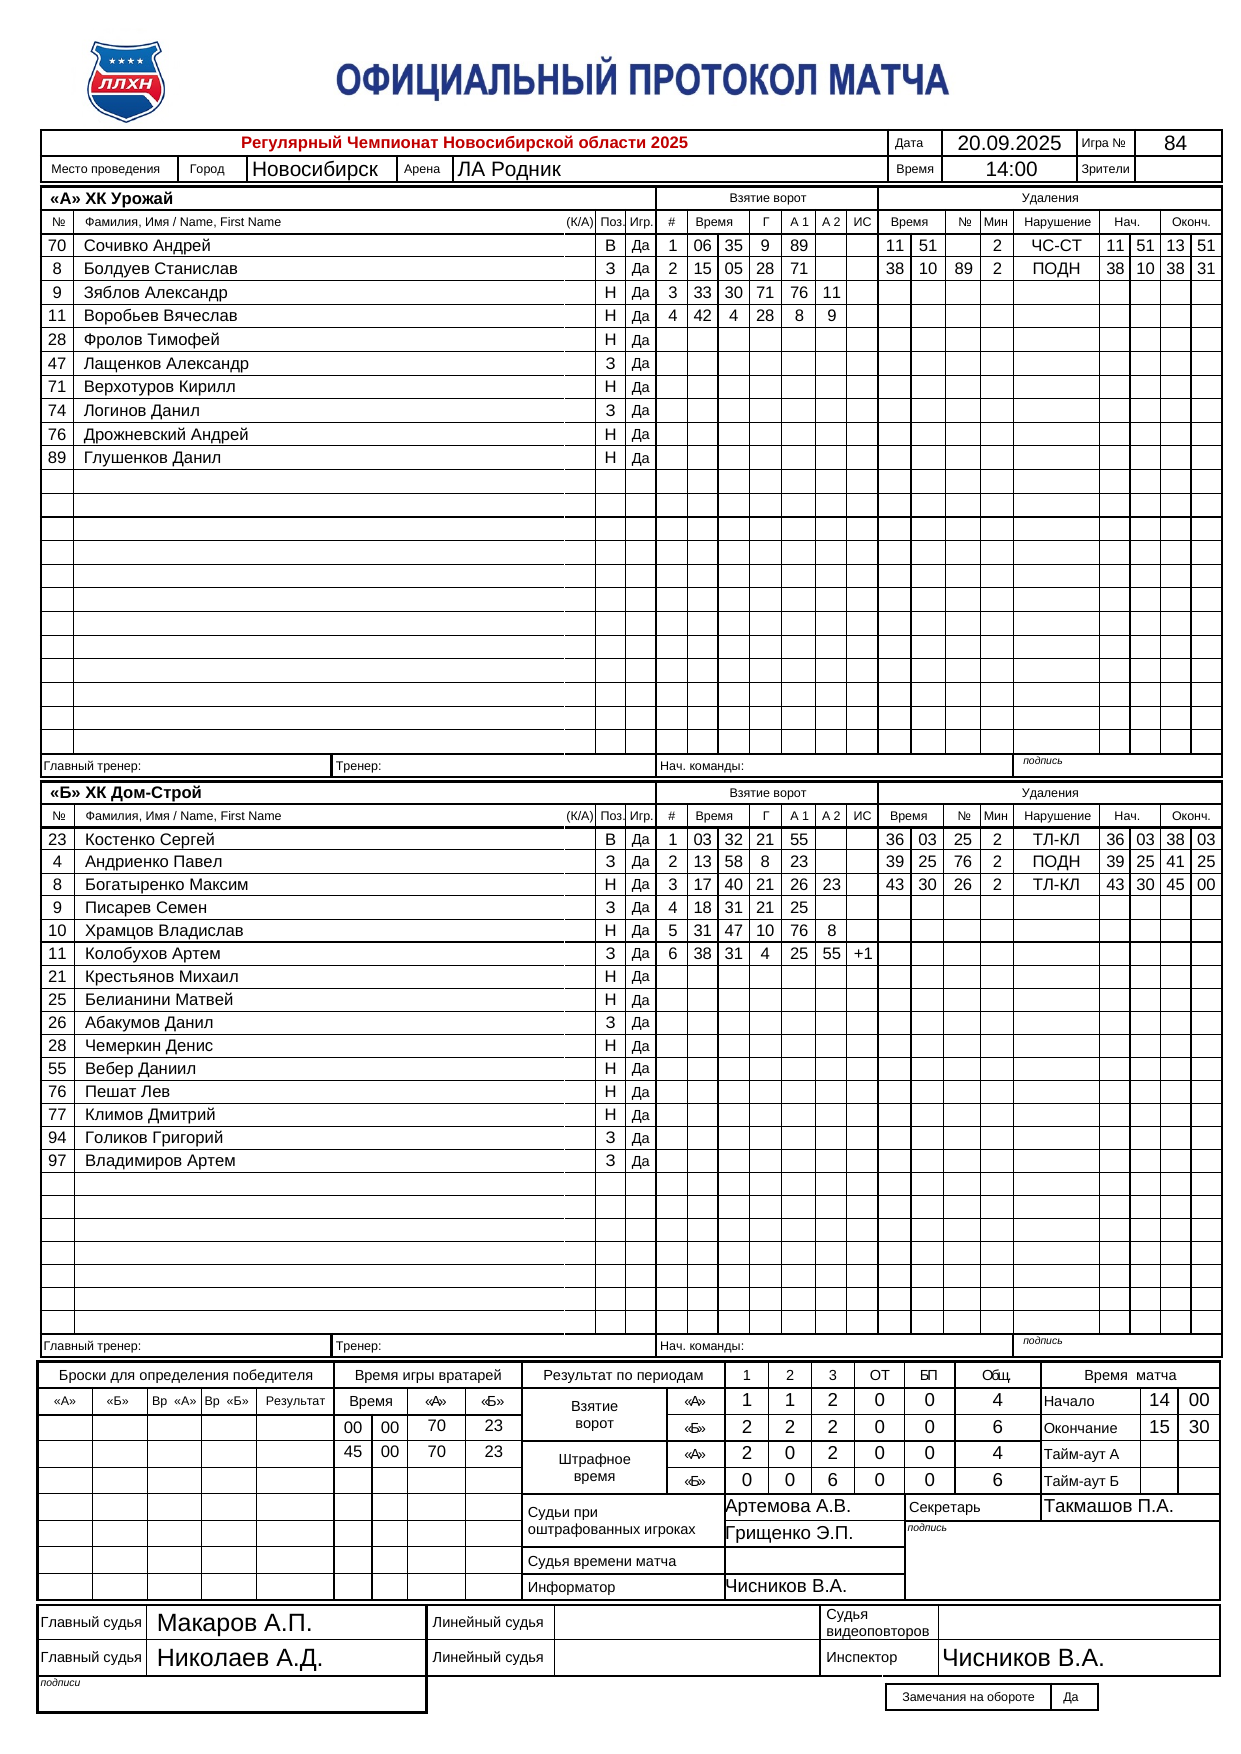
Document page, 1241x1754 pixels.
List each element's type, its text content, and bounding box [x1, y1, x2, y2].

table_cell Дрожневский Андрей [74, 423, 564, 445]
table_cell 70 [408, 1416, 465, 1440]
table_cell 36 [879, 829, 910, 849]
table_cell Мин [981, 211, 1013, 233]
table_cell Воробьев Вячеслав [74, 305, 564, 327]
table_cell [847, 281, 877, 303]
table_cell 2 [981, 235, 1013, 256]
table_cell Артемова А.В. [726, 1495, 904, 1520]
table_cell [565, 943, 595, 964]
table_cell [565, 1311, 595, 1333]
table_cell [1192, 730, 1221, 753]
table_cell [946, 305, 980, 327]
table_cell [847, 565, 877, 587]
table_cell [1100, 565, 1129, 587]
table_cell [1161, 1265, 1190, 1287]
table_cell Н [596, 328, 625, 351]
table_cell [1131, 494, 1160, 516]
table_cell [847, 707, 877, 729]
table_cell [596, 1173, 625, 1195]
table_cell 51 [1192, 235, 1221, 256]
table_cell [1131, 541, 1160, 564]
table_cell 05 [719, 257, 749, 280]
table_cell [565, 1265, 595, 1287]
table_cell [1100, 1288, 1129, 1310]
table_cell Время [335, 1389, 407, 1413]
table_cell [565, 966, 595, 987]
table_cell [74, 494, 564, 516]
table_cell [75, 1219, 564, 1241]
table_cell [657, 352, 687, 374]
table_cell [565, 1219, 595, 1241]
table_cell [1192, 707, 1221, 729]
table_cell [719, 518, 749, 540]
table_cell [816, 612, 846, 634]
table_cell 23 [782, 850, 815, 872]
table_cell [944, 989, 980, 1011]
table_cell [257, 1547, 333, 1573]
table_cell [42, 494, 73, 516]
table_cell [981, 707, 1013, 729]
table_cell [1192, 399, 1221, 422]
table_cell 31 [1192, 257, 1221, 280]
table_cell [946, 707, 980, 729]
table_cell [1100, 470, 1129, 493]
table_cell [1131, 423, 1160, 445]
table_cell [1161, 943, 1190, 964]
table_cell [626, 518, 655, 540]
table_cell [1100, 446, 1129, 469]
table_cell [944, 1242, 980, 1264]
table_cell [148, 1521, 201, 1546]
table_cell [1192, 683, 1221, 706]
table_cell [1100, 1173, 1129, 1195]
table_cell Владимиров Артем [75, 1150, 564, 1172]
table_cell [719, 1288, 749, 1310]
table_cell [719, 328, 749, 351]
table_cell 5 [657, 920, 687, 941]
table_cell # [657, 805, 687, 826]
table_cell [847, 636, 877, 658]
table_cell [202, 1468, 256, 1493]
table_cell 00 [373, 1441, 407, 1467]
table_cell [981, 1242, 1013, 1264]
table_cell [74, 541, 564, 564]
table_cell 43 [1100, 874, 1129, 895]
table_cell [408, 1468, 465, 1493]
table_cell [565, 829, 595, 849]
table_cell Чемеркин Денис [75, 1035, 564, 1057]
table_cell 03 [912, 829, 943, 849]
table_cell [257, 1441, 333, 1467]
table_cell [782, 1081, 815, 1103]
table_cell [879, 399, 910, 422]
table_cell [981, 565, 1013, 587]
table_header Регулярный Чемпионат Новосибирской области 2025 [42, 131, 887, 155]
table_cell [565, 896, 595, 918]
table_cell [688, 989, 717, 1011]
table_cell [202, 1441, 256, 1467]
table_cell [1161, 966, 1190, 987]
table_cell [428, 1677, 882, 1711]
table_cell [847, 1219, 877, 1241]
table_cell 70 [408, 1441, 465, 1467]
table_cell [750, 966, 781, 987]
table_cell [912, 989, 943, 1011]
table_cell [981, 1058, 1013, 1079]
table_cell [1192, 352, 1221, 374]
table_cell [75, 1196, 564, 1218]
table_cell 26 [42, 1012, 74, 1033]
table_cell Да [626, 446, 655, 469]
table_cell [1100, 518, 1129, 540]
table_cell [75, 1288, 564, 1310]
table_cell 25 [1192, 850, 1221, 872]
table_cell [1100, 1058, 1129, 1079]
table_cell [946, 494, 980, 516]
table_cell Судья видеоповторов [821, 1606, 938, 1639]
table_cell [816, 518, 846, 540]
table_cell [565, 494, 595, 516]
table_cell [912, 565, 945, 587]
table_cell [1161, 989, 1190, 1011]
table_cell [1161, 1081, 1190, 1103]
table_cell [944, 1196, 980, 1218]
table_cell [1100, 683, 1129, 706]
table_cell [847, 612, 877, 634]
table_cell [75, 1242, 564, 1264]
table_cell 8 [42, 874, 74, 895]
table_cell [466, 1574, 521, 1599]
table_cell [1014, 1311, 1099, 1333]
table_cell [1100, 1242, 1129, 1264]
table_cell [719, 612, 749, 634]
table_cell [565, 399, 595, 422]
table_cell [719, 1196, 749, 1218]
table_cell [657, 494, 687, 516]
table_cell [816, 730, 846, 753]
table_cell Да [626, 305, 655, 327]
table_cell З [596, 943, 625, 964]
table_cell [750, 328, 781, 351]
table_cell 28 [42, 328, 73, 351]
table_cell [257, 1468, 333, 1493]
table_cell [816, 829, 846, 849]
table_cell З [596, 850, 625, 872]
table_header 3 [812, 1363, 854, 1387]
table_cell [750, 518, 781, 540]
table_cell [1014, 470, 1099, 493]
table_cell [42, 730, 73, 753]
table_cell [1014, 920, 1099, 941]
table_cell [719, 1058, 749, 1079]
table_cell [847, 683, 877, 706]
table_cell [879, 966, 910, 987]
table_cell [946, 612, 980, 634]
table_cell [657, 1035, 687, 1057]
table_cell [1192, 588, 1221, 611]
table_cell подписи [39, 1677, 425, 1711]
table_cell [39, 1547, 92, 1573]
table_cell Да [626, 943, 655, 964]
table_cell [879, 659, 910, 682]
table_cell [565, 257, 595, 280]
table_cell [1100, 1219, 1129, 1241]
table_cell [1161, 305, 1190, 327]
table_cell [1014, 1035, 1099, 1057]
table_cell [1161, 707, 1190, 729]
table_cell [750, 707, 781, 729]
table_cell [565, 470, 595, 493]
table_cell 11 [1100, 235, 1129, 256]
table_cell [981, 1035, 1013, 1057]
table_cell Н [596, 1104, 625, 1126]
table_cell [912, 494, 945, 516]
table_cell [688, 446, 717, 469]
table_cell 45 [335, 1441, 371, 1467]
table_cell [565, 565, 595, 587]
table_cell [946, 376, 980, 398]
table_cell [847, 1173, 877, 1195]
table_cell [1100, 707, 1129, 729]
table_cell [1179, 1468, 1219, 1493]
table_cell Время [889, 157, 941, 181]
table_cell [1099, 1682, 1220, 1711]
table_cell [657, 659, 687, 682]
table_cell (К/А) [565, 805, 595, 826]
table_cell [93, 1416, 147, 1440]
table_cell [1131, 518, 1160, 540]
table_cell [1131, 1311, 1160, 1333]
table_cell 13 [1161, 235, 1190, 256]
table_cell [1014, 989, 1099, 1011]
table_cell [1131, 612, 1160, 634]
table_cell 2 [812, 1442, 854, 1467]
table_cell 0 [769, 1468, 811, 1493]
table_cell [847, 1081, 877, 1103]
table_cell [75, 1311, 564, 1333]
table_cell Место проведения [42, 157, 177, 181]
table_cell [981, 328, 1013, 351]
table_cell [657, 683, 687, 706]
table_cell [1192, 1219, 1221, 1241]
table_cell [202, 1521, 256, 1546]
table_cell [1100, 612, 1129, 634]
table_cell [1100, 989, 1129, 1011]
table_cell [74, 707, 564, 729]
table_cell [596, 730, 625, 753]
table_cell [657, 588, 687, 611]
table_cell [39, 1468, 92, 1493]
table_cell З [596, 1012, 625, 1033]
table_cell [93, 1494, 147, 1520]
table_cell [719, 376, 749, 398]
table_cell [596, 1219, 625, 1241]
table_cell [719, 470, 749, 493]
table_cell 1 [769, 1389, 811, 1413]
table_cell [1100, 399, 1129, 422]
table_cell 3 [657, 874, 687, 895]
table_cell [565, 707, 595, 729]
table_cell 38 [879, 257, 910, 280]
table_cell [981, 1150, 1013, 1172]
table_cell [555, 1640, 819, 1675]
table_cell (К/А) [565, 211, 595, 233]
table_cell [912, 1104, 943, 1126]
table_cell 2 [812, 1415, 854, 1440]
table_cell ПОДН [1014, 257, 1099, 280]
table_cell [1100, 1265, 1129, 1287]
table_cell [782, 1035, 815, 1057]
table_cell [1014, 1173, 1099, 1195]
table_cell [981, 423, 1013, 445]
table_cell 0 [905, 1415, 954, 1440]
table_cell [912, 446, 945, 469]
table_cell [750, 1242, 781, 1264]
table_cell [657, 565, 687, 587]
table_cell [1131, 1035, 1160, 1057]
table_cell [816, 1035, 846, 1057]
table_cell [1100, 1150, 1129, 1172]
table_cell [1100, 1081, 1129, 1103]
table_cell Поз. [596, 211, 625, 233]
table_cell «Б» [668, 1415, 724, 1440]
table_cell [657, 1173, 687, 1195]
table_cell 23 [42, 829, 74, 849]
table_cell [1161, 1012, 1190, 1033]
table_cell Грищенко Э.П. [726, 1521, 904, 1546]
table_cell Логинов Данил [74, 399, 564, 422]
table_cell [257, 1494, 333, 1520]
table_cell [750, 1288, 781, 1310]
table_cell [816, 636, 846, 658]
table_cell [657, 1012, 687, 1033]
table_cell [1100, 896, 1129, 918]
table_cell [1014, 423, 1099, 445]
table_cell 9 [42, 896, 74, 918]
table_cell [1161, 328, 1190, 351]
table_cell [719, 423, 749, 445]
table_cell Судья времени матча [523, 1548, 724, 1573]
table_cell З [596, 257, 625, 280]
table_cell 31 [688, 920, 717, 941]
table_cell [847, 257, 877, 280]
table_cell [879, 494, 910, 516]
table_cell [879, 1058, 910, 1079]
table_cell [816, 707, 846, 729]
table_cell [944, 1288, 980, 1310]
table_cell Голиков Григорий [75, 1127, 564, 1149]
table_cell 03 [1192, 829, 1221, 849]
table_cell [946, 423, 980, 445]
table_cell [565, 376, 595, 398]
table_cell [719, 1081, 749, 1103]
table_cell [1014, 588, 1099, 611]
table_cell [981, 399, 1013, 422]
table_cell [1131, 989, 1160, 1011]
table_cell Да [626, 1081, 655, 1103]
table_cell [719, 565, 749, 587]
table_cell [626, 636, 655, 658]
table_cell [688, 1035, 717, 1057]
table_cell [981, 494, 1013, 516]
table_cell [1131, 1265, 1160, 1287]
table_cell 03 [688, 829, 717, 849]
table_cell Город [179, 157, 246, 181]
table_header Да [1052, 1685, 1097, 1709]
table_cell [750, 1081, 781, 1103]
table_cell [816, 1242, 846, 1264]
table_cell [981, 1265, 1013, 1287]
table_cell [750, 1311, 781, 1333]
table_cell [42, 1173, 74, 1195]
table_cell З [596, 1127, 625, 1149]
table_cell [688, 1265, 717, 1287]
table_cell [912, 920, 943, 941]
table_cell 25 [1131, 850, 1160, 872]
table_cell [657, 730, 687, 753]
table_cell [879, 470, 910, 493]
table_cell 30 [1131, 874, 1160, 895]
table_cell Н [596, 920, 625, 941]
table_cell [1131, 328, 1160, 351]
table_cell [688, 565, 717, 587]
table_cell Николаев А.Д. [147, 1640, 425, 1675]
table_cell [879, 1081, 910, 1103]
table_cell 39 [1100, 850, 1129, 872]
table_cell [816, 565, 846, 587]
table_cell [93, 1521, 147, 1546]
table_cell 21 [750, 896, 781, 918]
table_cell [688, 541, 717, 564]
table_cell [719, 966, 749, 987]
table_cell [1100, 541, 1129, 564]
table_cell Сочивко Андрей [74, 235, 564, 256]
table_cell 11 [42, 943, 74, 964]
table_cell Фамилия, Имя / Name, First Name [74, 211, 565, 233]
table_cell 76 [782, 920, 815, 941]
table_cell [782, 730, 815, 753]
table_cell [847, 1288, 877, 1310]
table_cell [782, 659, 815, 682]
table_cell [42, 541, 73, 564]
table_cell [565, 1127, 595, 1149]
table_cell [1161, 423, 1190, 445]
table_cell [688, 399, 717, 422]
table_cell [750, 352, 781, 374]
table_cell [335, 1521, 371, 1546]
table_cell [1014, 943, 1099, 964]
table_cell [1192, 1035, 1221, 1057]
table_cell [782, 376, 815, 398]
table_cell [42, 588, 73, 611]
table_cell [1131, 683, 1160, 706]
table_cell Макаров А.П. [147, 1606, 425, 1639]
table_cell 2 [726, 1415, 768, 1440]
table_cell [74, 518, 564, 540]
table_cell Фамилия, Имя / Name, First Name [75, 805, 565, 826]
table_cell [1192, 1173, 1221, 1195]
table_cell [1131, 588, 1160, 611]
table_cell [688, 1058, 717, 1079]
table_cell [816, 1104, 846, 1126]
table_cell 23 [466, 1416, 521, 1440]
table_cell [565, 446, 595, 469]
table_cell [912, 1311, 943, 1333]
table_cell 25 [42, 989, 74, 1011]
table_cell [1131, 376, 1160, 398]
table_cell 4 [956, 1442, 1040, 1467]
table_cell [565, 1081, 595, 1103]
table_cell [596, 494, 625, 516]
table_cell [74, 588, 564, 611]
table_cell [148, 1416, 201, 1440]
table_cell [879, 423, 910, 445]
table_cell [148, 1547, 201, 1573]
table_cell [565, 328, 595, 351]
table_cell [42, 612, 73, 634]
table_cell Да [626, 352, 655, 374]
table_cell [750, 730, 781, 753]
table_cell [1014, 730, 1099, 753]
table_cell 4 [956, 1389, 1040, 1413]
table_cell З [596, 896, 625, 918]
table_cell [1161, 1035, 1190, 1057]
table_cell [981, 1173, 1013, 1195]
table_header «А» ХК Урожай [42, 188, 655, 209]
table_cell [1131, 1081, 1160, 1103]
table_cell [565, 920, 595, 941]
table_cell [816, 588, 846, 611]
table_cell [719, 730, 749, 753]
table_cell [1161, 281, 1190, 303]
table_header Взятие ворот [657, 188, 877, 209]
table_header Результат по периодам [523, 1363, 724, 1387]
table_cell 2 [981, 829, 1013, 849]
table_cell 0 [855, 1389, 904, 1413]
table_cell 43 [879, 874, 910, 895]
table_cell [912, 518, 945, 540]
table_cell Н [596, 281, 625, 303]
table_cell 4 [750, 943, 781, 964]
table_cell [750, 612, 781, 634]
table_cell [912, 707, 945, 729]
table_cell «А» [668, 1442, 724, 1467]
table_cell [782, 1012, 815, 1033]
table_cell [879, 1035, 910, 1057]
table_cell [1100, 659, 1129, 682]
table_cell 0 [905, 1389, 954, 1413]
table_cell [596, 1311, 625, 1333]
table_cell [1100, 328, 1129, 351]
table_cell [782, 1104, 815, 1126]
table_header Игра № [1078, 131, 1134, 155]
table_cell Нач. [1100, 211, 1160, 233]
table_cell [946, 683, 980, 706]
table_cell [688, 1242, 717, 1264]
table_cell [466, 1521, 521, 1546]
table_cell Линейный судья [428, 1606, 554, 1639]
table_cell подпись [906, 1522, 1219, 1599]
table_cell [1161, 494, 1190, 516]
table_cell [719, 636, 749, 658]
table_cell [1161, 1196, 1190, 1218]
table_cell [42, 518, 73, 540]
table_cell [912, 1058, 943, 1079]
table_cell [626, 730, 655, 753]
table_cell В [596, 829, 625, 849]
table_cell [1161, 470, 1190, 493]
table_cell З [596, 399, 625, 422]
table_cell Чисников В.А. [939, 1640, 1219, 1675]
table_cell [750, 1265, 781, 1287]
table_cell [1136, 157, 1221, 181]
table_cell 33 [688, 281, 717, 303]
table_cell [1100, 943, 1129, 964]
table_cell [42, 659, 73, 682]
table_cell [750, 1127, 781, 1149]
table_cell [1131, 1104, 1160, 1126]
table_cell [688, 376, 717, 398]
table_cell [596, 541, 625, 564]
table_cell [688, 1150, 717, 1172]
table_cell [981, 636, 1013, 658]
table_cell [657, 518, 687, 540]
table_cell [657, 470, 687, 493]
table_cell Вебер Даниил [75, 1058, 564, 1079]
table_cell [1131, 896, 1160, 918]
table_cell [1161, 1150, 1190, 1172]
table_cell [816, 1219, 846, 1241]
table_cell [816, 966, 846, 987]
table_header Время игры вратарей [335, 1363, 521, 1387]
table_cell [596, 707, 625, 729]
table_cell [74, 612, 564, 634]
table_cell [912, 636, 945, 658]
table_cell [626, 541, 655, 564]
table_cell [981, 470, 1013, 493]
table_cell [750, 588, 781, 611]
table_cell [626, 1265, 655, 1287]
table_cell 8 [42, 257, 73, 280]
table_cell 36 [1100, 829, 1129, 849]
table_cell [1014, 659, 1099, 682]
table_cell Н [596, 446, 625, 469]
table_cell [750, 683, 781, 706]
table_cell 76 [42, 1081, 74, 1103]
table_cell [981, 352, 1013, 374]
table_cell [466, 1494, 521, 1520]
table_cell [1131, 943, 1160, 964]
table_cell [596, 683, 625, 706]
table_cell Новосибирск [248, 157, 396, 181]
table_cell [946, 470, 980, 493]
table_cell [373, 1521, 407, 1546]
table_cell [688, 1012, 717, 1033]
table_cell ЛА Родник [454, 157, 887, 181]
table_cell [688, 588, 717, 611]
table_cell [1161, 446, 1190, 469]
table_cell [1192, 423, 1221, 445]
table_cell [626, 1288, 655, 1310]
table_cell 25 [782, 943, 815, 964]
table_cell [1192, 541, 1221, 564]
table_cell [816, 446, 846, 469]
table_cell [879, 707, 910, 729]
table_cell [847, 1242, 877, 1264]
table_cell 6 [657, 943, 687, 964]
table_cell [946, 399, 980, 422]
table_cell Вр «А» [148, 1389, 201, 1413]
table_cell [1161, 896, 1190, 918]
table_cell [1014, 683, 1099, 706]
table_cell [1131, 281, 1160, 303]
table_cell 25 [944, 829, 980, 849]
table_cell [944, 1150, 980, 1172]
table_cell Климов Дмитрий [75, 1104, 564, 1126]
table_cell [1161, 588, 1190, 611]
table_cell [335, 1574, 371, 1599]
table_cell Информатор [523, 1575, 724, 1599]
table_cell [1192, 1265, 1221, 1287]
table_cell [1192, 376, 1221, 398]
table_cell [847, 730, 877, 753]
table_cell 89 [782, 235, 815, 256]
table_cell 00 [373, 1416, 407, 1440]
table_cell [1161, 1219, 1190, 1241]
table_cell Да [626, 966, 655, 987]
table_header 2 [769, 1363, 811, 1387]
table_cell [1192, 1081, 1221, 1103]
table_cell «Б» [93, 1389, 147, 1413]
table_cell [1100, 281, 1129, 303]
table_cell [1014, 1219, 1099, 1241]
table_cell 03 [1131, 829, 1160, 849]
table_cell [39, 1494, 92, 1520]
table_cell Зяблов Александр [74, 281, 564, 303]
table_cell 21 [750, 874, 781, 895]
table_cell [657, 1196, 687, 1218]
table_cell [657, 423, 687, 445]
table_cell Писарев Семен [75, 896, 564, 918]
table_cell [879, 328, 910, 351]
table_cell [981, 659, 1013, 682]
table_cell [847, 446, 877, 469]
table_cell [657, 612, 687, 634]
table_cell [719, 1104, 749, 1126]
table_cell Окончание [1042, 1415, 1140, 1440]
table_cell [847, 470, 877, 493]
table_cell [1014, 896, 1099, 918]
table_cell [257, 1521, 333, 1546]
table_cell 76 [944, 850, 980, 872]
table_cell 28 [42, 1035, 74, 1057]
table_cell [816, 1150, 846, 1172]
table_cell [847, 1311, 877, 1333]
table_cell Тайм-аут Б [1042, 1468, 1140, 1493]
table_cell [626, 707, 655, 729]
table_cell [626, 1311, 655, 1333]
table_cell 10 [750, 920, 781, 941]
table_cell [626, 659, 655, 682]
table_cell Крестьянов Михаил [75, 966, 564, 987]
table_cell [565, 1288, 595, 1310]
table_cell Такмашов П.А. [1042, 1495, 1219, 1520]
table_cell [782, 1288, 815, 1310]
table_cell [1161, 1242, 1190, 1264]
table_cell [847, 896, 877, 918]
table_cell 15 [1141, 1415, 1177, 1440]
table_cell [565, 659, 595, 682]
table_cell [565, 636, 595, 658]
table_cell 00 [1192, 874, 1221, 895]
table_cell [565, 1012, 595, 1033]
table_cell [981, 896, 1013, 918]
table_cell [946, 636, 980, 658]
table_cell 38 [1161, 829, 1190, 849]
table_cell № [944, 805, 980, 826]
table_cell [879, 1104, 910, 1126]
table_cell Белианини Матвей [75, 989, 564, 1011]
table_cell [657, 1265, 687, 1287]
table_cell [1100, 376, 1129, 398]
table_cell [688, 1081, 717, 1103]
table_cell [946, 352, 980, 374]
table_cell [1100, 920, 1129, 941]
table_cell [148, 1441, 201, 1467]
table_cell [1141, 1441, 1177, 1467]
table_cell [847, 1104, 877, 1126]
table_cell [1141, 1468, 1177, 1493]
table_cell [847, 1150, 877, 1172]
table_cell [1014, 399, 1099, 422]
table_cell Чисников В.А. [726, 1575, 904, 1599]
table_cell [1192, 470, 1221, 493]
table_cell [657, 446, 687, 469]
table_cell [596, 1196, 625, 1218]
table_cell [1131, 1058, 1160, 1079]
table_cell [879, 541, 910, 564]
table_cell [944, 1058, 980, 1079]
table_cell [93, 1441, 147, 1467]
table_cell [1161, 659, 1190, 682]
table_cell Игр. [626, 805, 655, 826]
table_cell Да [626, 829, 655, 849]
table_cell [782, 989, 815, 1011]
table_cell [1161, 636, 1190, 658]
table_cell [688, 683, 717, 706]
table_cell Главный судья [39, 1640, 146, 1675]
table_cell [782, 518, 815, 540]
table_cell Пешат Лев [75, 1081, 564, 1103]
table_cell [847, 920, 877, 941]
table_cell Н [596, 376, 625, 398]
table_cell [688, 966, 717, 987]
table_cell [912, 966, 943, 987]
table_cell [981, 966, 1013, 987]
table_cell [946, 446, 980, 469]
table_cell [816, 328, 846, 351]
table_cell [148, 1574, 201, 1599]
table_cell [912, 943, 943, 964]
table_cell 2 [657, 257, 687, 280]
table_cell [1192, 1012, 1221, 1033]
table_cell [1131, 636, 1160, 658]
table_cell +1 [847, 943, 877, 964]
table_cell [466, 1468, 521, 1493]
table_cell [816, 257, 846, 280]
table_cell [750, 541, 781, 564]
table_cell 3 [657, 281, 687, 303]
table_cell [719, 1242, 749, 1264]
table_header 84 [1136, 131, 1221, 155]
table_cell [565, 730, 595, 753]
table_cell [1131, 565, 1160, 587]
table_cell 8 [750, 850, 781, 872]
table_cell [555, 1606, 819, 1639]
table_cell Да [626, 376, 655, 398]
table_cell [657, 1311, 687, 1333]
table_cell [782, 446, 815, 469]
table_cell [944, 1219, 980, 1241]
table_cell ПОДН [1014, 850, 1099, 872]
table_cell [750, 470, 781, 493]
table_cell [657, 1127, 687, 1149]
table_cell [74, 730, 564, 753]
table_cell [1100, 1104, 1129, 1126]
table_cell З [596, 1150, 625, 1172]
table_cell [944, 1311, 980, 1333]
table_cell [596, 518, 625, 540]
table_cell [719, 352, 749, 374]
table_cell 51 [1131, 235, 1160, 256]
table_cell [944, 1265, 980, 1287]
table_cell Главный тренер: [42, 755, 330, 776]
table_cell 10 [1131, 257, 1160, 280]
table_cell [981, 588, 1013, 611]
table_cell [981, 989, 1013, 1011]
table_cell Да [626, 423, 655, 445]
table_cell [1100, 966, 1129, 987]
table_cell А 2 [816, 805, 846, 826]
table_cell [719, 1265, 749, 1287]
table_cell 9 [816, 305, 846, 327]
table_cell [879, 636, 910, 658]
table_cell 58 [719, 850, 749, 872]
table_cell [408, 1574, 465, 1599]
table_cell [626, 1196, 655, 1218]
table_cell [1161, 541, 1190, 564]
table_cell [1192, 1104, 1221, 1126]
table_cell [750, 1035, 781, 1057]
table_cell 71 [782, 257, 815, 280]
table_cell [816, 352, 846, 374]
table_cell [750, 659, 781, 682]
table_cell [688, 1104, 717, 1126]
table_cell [912, 376, 945, 398]
table_cell [981, 1311, 1013, 1333]
table_cell [847, 989, 877, 1011]
table_cell 97 [42, 1150, 74, 1172]
table_cell [596, 612, 625, 634]
table_cell [750, 1058, 781, 1079]
table_cell Штрафное время [523, 1442, 666, 1493]
table_cell [912, 1081, 943, 1103]
table_cell [93, 1468, 147, 1493]
table_cell [912, 1012, 943, 1033]
table_cell [816, 1265, 846, 1287]
table_cell [1014, 328, 1099, 351]
table_cell 30 [719, 281, 749, 303]
table_cell Оконч. [1161, 211, 1221, 233]
table_cell [816, 399, 846, 422]
table_cell [626, 1173, 655, 1195]
table_cell [373, 1494, 407, 1520]
table_cell [879, 989, 910, 1011]
table_cell [719, 659, 749, 682]
table_cell [912, 470, 945, 493]
table_cell [782, 423, 815, 445]
table_cell 94 [42, 1127, 74, 1149]
table_cell [565, 541, 595, 564]
table_cell [1014, 707, 1099, 729]
table_cell А 1 [782, 805, 815, 826]
table_cell [981, 376, 1013, 398]
table_cell [879, 376, 910, 398]
table_cell [1161, 352, 1190, 374]
table_cell [626, 565, 655, 587]
table_cell [750, 376, 781, 398]
table_cell 42 [688, 305, 717, 327]
table_cell [879, 1288, 910, 1310]
table_cell [626, 612, 655, 634]
table_cell [1014, 281, 1099, 303]
table_cell [879, 1311, 910, 1333]
table_cell [1014, 1265, 1099, 1287]
table_cell [981, 1104, 1013, 1126]
table_cell [42, 1265, 74, 1287]
table_cell [944, 1081, 980, 1103]
table_cell [1131, 1173, 1160, 1195]
table_cell [1192, 1058, 1221, 1079]
table_cell [1161, 518, 1190, 540]
table_cell [1161, 1104, 1190, 1126]
table_cell Костенко Сергей [75, 829, 564, 849]
table_cell 28 [750, 257, 781, 280]
table_cell [202, 1416, 256, 1440]
table_cell [1100, 1311, 1129, 1333]
table_cell [565, 1104, 595, 1126]
table_cell 9 [42, 281, 73, 303]
table_cell [719, 399, 749, 422]
table_cell [750, 423, 781, 445]
table_cell 31 [719, 896, 749, 918]
table_cell [912, 896, 943, 918]
table_cell [688, 636, 717, 658]
table_cell [981, 1196, 1013, 1218]
table_cell [782, 1196, 815, 1218]
table_cell «Б » [466, 1389, 521, 1413]
table_cell [1014, 1242, 1099, 1264]
table_cell [912, 588, 945, 611]
table_cell 2 [769, 1415, 811, 1440]
table_header БП [905, 1363, 954, 1387]
table_cell 70 [42, 235, 73, 256]
table_cell «А» [408, 1389, 465, 1413]
table_cell [565, 1150, 595, 1172]
table_cell [847, 518, 877, 540]
table_cell [879, 920, 910, 941]
table_cell [816, 423, 846, 445]
table_header Удаления [879, 783, 1221, 803]
table_cell Нач. команды: [657, 755, 1012, 776]
table_cell [1192, 518, 1221, 540]
table_cell [1014, 1196, 1099, 1218]
table_cell [816, 1173, 846, 1195]
table_cell [750, 1196, 781, 1218]
table_cell [912, 659, 945, 682]
table_cell [750, 446, 781, 469]
table_cell [879, 305, 910, 327]
table_cell [657, 636, 687, 658]
table_cell 47 [42, 352, 73, 374]
table_cell [565, 989, 595, 1011]
table_cell [596, 588, 625, 611]
table_cell [657, 399, 687, 422]
table_cell 11 [42, 305, 73, 327]
table_cell [657, 1242, 687, 1264]
table_cell 11 [816, 281, 846, 303]
table_cell [782, 328, 815, 351]
table_cell [657, 989, 687, 1011]
table_cell [688, 423, 717, 445]
table_cell [1014, 1012, 1099, 1033]
table_cell Тренер: [333, 755, 655, 776]
table_cell [816, 376, 846, 398]
table_cell «Б» [668, 1468, 724, 1493]
table_cell [1014, 1150, 1099, 1172]
table_header Время матча [1042, 1363, 1219, 1387]
table_cell [847, 1035, 877, 1057]
table_cell [626, 588, 655, 611]
table_cell [688, 1173, 717, 1195]
table_cell [1192, 1242, 1221, 1264]
table_cell ИС [847, 211, 877, 233]
table_cell [883, 1677, 1220, 1681]
table_cell [688, 518, 717, 540]
table_cell 71 [750, 281, 781, 303]
table_cell [816, 1012, 846, 1033]
table_cell 89 [42, 446, 73, 469]
table_cell 55 [42, 1058, 74, 1079]
table_cell [946, 518, 980, 540]
table_cell [257, 1416, 333, 1440]
table_cell [944, 943, 980, 964]
table_cell [1014, 1081, 1099, 1103]
table_cell [719, 446, 749, 469]
table_cell [1161, 920, 1190, 941]
table_cell [750, 565, 781, 587]
table_cell [626, 494, 655, 516]
table_cell [879, 446, 910, 469]
table_cell [847, 328, 877, 351]
table_cell [1100, 494, 1129, 516]
table_cell [782, 1150, 815, 1172]
table_cell [1131, 1242, 1160, 1264]
table_cell [847, 399, 877, 422]
table_cell [335, 1468, 371, 1493]
table_cell [912, 1196, 943, 1218]
table_cell [688, 707, 717, 729]
table_cell [596, 1265, 625, 1287]
table_cell [879, 565, 910, 587]
table_cell 0 [726, 1468, 768, 1493]
table_cell [879, 1265, 910, 1287]
table_cell [946, 281, 980, 303]
table_cell Да [626, 1012, 655, 1033]
table_cell Фролов Тимофей [74, 328, 564, 351]
table_cell 4 [719, 305, 749, 327]
table_cell [816, 989, 846, 1011]
table_cell [912, 328, 945, 351]
table_cell [719, 683, 749, 706]
table_cell [1014, 1288, 1099, 1310]
table_cell № [946, 211, 980, 233]
table_cell [1100, 588, 1129, 611]
table_cell 2 [726, 1442, 768, 1467]
table_cell Н [596, 1058, 625, 1079]
table_cell 06 [688, 235, 717, 256]
table_cell [847, 541, 877, 564]
table_cell [1161, 1127, 1190, 1149]
table_cell Да [626, 328, 655, 351]
table_cell [565, 850, 595, 872]
table_cell А 1 [782, 211, 815, 233]
table_cell [750, 1150, 781, 1172]
table_cell [39, 1441, 92, 1467]
table_cell [719, 1150, 749, 1172]
table_cell [1161, 1311, 1190, 1333]
table_cell Андриенко Павел [75, 850, 564, 872]
table_cell [879, 683, 910, 706]
table_cell [1192, 612, 1221, 634]
table_cell Н [596, 1081, 625, 1103]
table_cell [1131, 352, 1160, 374]
table_cell [74, 659, 564, 682]
table_cell Да [626, 1104, 655, 1126]
table_cell 35 [719, 235, 749, 256]
table_cell [912, 1288, 943, 1310]
table_cell [688, 494, 717, 516]
table_cell [257, 1574, 333, 1599]
table_cell Да [626, 896, 655, 918]
table_cell 28 [750, 305, 781, 327]
table_cell 40 [719, 874, 749, 895]
table_cell [1192, 636, 1221, 658]
table_header 20.09.2025 [943, 131, 1076, 155]
table_cell [42, 470, 73, 493]
table_cell Болдуев Станислав [74, 257, 564, 280]
table_cell [847, 874, 877, 895]
table_cell [408, 1494, 465, 1520]
table_cell 10 [42, 920, 74, 941]
table_cell [657, 328, 687, 351]
table_cell 2 [812, 1389, 854, 1413]
table_cell 4 [657, 305, 687, 327]
table_cell Да [626, 1127, 655, 1149]
table_cell Да [626, 257, 655, 280]
table_cell [847, 494, 877, 516]
table_header 1 [726, 1363, 768, 1387]
table_cell [1131, 1219, 1160, 1241]
table_cell [750, 1104, 781, 1126]
table_cell Оконч. [1161, 805, 1221, 826]
table_cell [75, 1173, 564, 1195]
table_cell [981, 518, 1013, 540]
table_cell 77 [42, 1104, 74, 1126]
table_cell 18 [688, 896, 717, 918]
table_cell Н [596, 989, 625, 1011]
table_cell [657, 1219, 687, 1241]
table_cell [1161, 1058, 1190, 1079]
table_cell [782, 565, 815, 587]
table_cell 00 [335, 1416, 371, 1440]
table_cell [657, 376, 687, 398]
table_cell [688, 470, 717, 493]
table_cell [912, 1242, 943, 1264]
table_cell [1179, 1441, 1219, 1467]
table_cell [719, 989, 749, 1011]
table_cell [1014, 494, 1099, 516]
table_cell [750, 636, 781, 658]
table_cell З [596, 352, 625, 374]
table_cell [944, 966, 980, 987]
table_cell [879, 1242, 910, 1264]
table_cell [1100, 1035, 1129, 1057]
table_cell [202, 1574, 256, 1599]
table_cell 17 [688, 874, 717, 895]
table_cell [847, 423, 877, 445]
table_cell [565, 683, 595, 706]
table_cell [782, 541, 815, 564]
table_cell [373, 1468, 407, 1493]
table_cell [1161, 399, 1190, 422]
table_cell А 2 [816, 211, 846, 233]
table_cell [1131, 470, 1160, 493]
table_cell [688, 612, 717, 634]
table_cell 2 [981, 850, 1013, 872]
table_cell 0 [855, 1442, 904, 1467]
table_cell [75, 1265, 564, 1287]
table_cell [946, 588, 980, 611]
table_cell [847, 352, 877, 374]
table_cell [816, 235, 846, 256]
table_cell [1131, 1288, 1160, 1310]
table_header Общ. [956, 1363, 1040, 1387]
table_cell [596, 565, 625, 587]
table_cell [750, 1219, 781, 1241]
table_cell [596, 636, 625, 658]
table_cell [879, 1012, 910, 1033]
table_cell Да [626, 850, 655, 872]
table_cell 89 [946, 257, 980, 280]
table_cell [1192, 494, 1221, 516]
table_cell [847, 1058, 877, 1079]
table_cell [596, 1288, 625, 1310]
table_cell [1100, 352, 1129, 374]
table_cell [816, 683, 846, 706]
table_cell [1192, 1127, 1221, 1149]
table_cell [1192, 1288, 1221, 1310]
table_cell [565, 588, 595, 611]
table_cell [1131, 1196, 1160, 1218]
table_cell [750, 399, 781, 422]
table_cell [944, 1035, 980, 1057]
table_cell [1161, 565, 1190, 587]
table_cell [1161, 1288, 1190, 1310]
table_cell Тайм-аут А [1042, 1441, 1140, 1467]
table_cell 6 [956, 1415, 1040, 1440]
table_cell [946, 328, 980, 351]
table_cell [782, 1242, 815, 1264]
table_cell [981, 920, 1013, 941]
table_cell [912, 1219, 943, 1241]
table_cell [879, 1150, 910, 1172]
table_header Замечания на обороте [887, 1685, 1050, 1709]
table_cell [816, 1058, 846, 1079]
table_cell [1014, 446, 1099, 469]
table_cell [981, 1288, 1013, 1310]
table_cell Нарушение [1014, 211, 1099, 233]
table_cell 23 [816, 874, 846, 895]
table_cell [1100, 305, 1129, 327]
table_cell [74, 565, 564, 587]
table_cell Да [626, 399, 655, 422]
table_cell [688, 1311, 717, 1333]
table_cell 76 [42, 423, 73, 445]
table_cell [719, 1173, 749, 1195]
table_cell [719, 1219, 749, 1241]
table_cell [1014, 636, 1099, 658]
table_header Дата [889, 131, 941, 155]
table_header Броски для определения победителя [39, 1363, 333, 1387]
table_cell 15 [688, 257, 717, 280]
table_cell [1014, 966, 1099, 987]
table_cell ТЛ-КЛ [1014, 829, 1099, 849]
table_cell 45 [1161, 874, 1190, 895]
table_cell [1161, 612, 1190, 634]
table_cell [202, 1494, 256, 1520]
table_cell [912, 423, 945, 445]
table_header Удаления [879, 188, 1221, 209]
table_cell Абакумов Данил [75, 1012, 564, 1033]
table_cell [74, 683, 564, 706]
table_cell 2 [981, 257, 1013, 280]
table_cell 2 [657, 850, 687, 872]
table_cell [1192, 446, 1221, 469]
table_cell [912, 730, 945, 753]
table_cell Арена [398, 157, 452, 181]
table_cell 55 [782, 829, 815, 849]
table_cell Время [879, 805, 943, 826]
table_cell 13 [688, 850, 717, 872]
table_cell [816, 896, 846, 918]
table_cell [816, 541, 846, 564]
table_cell [335, 1547, 371, 1573]
table_cell [946, 730, 980, 753]
table_cell Да [626, 1150, 655, 1172]
table_cell [565, 1035, 595, 1057]
table_cell [1192, 281, 1221, 303]
table_cell [657, 541, 687, 564]
table_cell [335, 1494, 371, 1520]
table_cell [981, 281, 1013, 303]
table_cell [782, 470, 815, 493]
table_cell [879, 730, 910, 753]
table_cell [847, 966, 877, 987]
table_cell [626, 683, 655, 706]
table_cell 11 [879, 235, 910, 256]
table_cell [1161, 730, 1190, 753]
table_cell № [42, 211, 73, 233]
table_cell Верхотуров Кирилл [74, 376, 564, 398]
table_header ОТ [855, 1363, 904, 1387]
table_cell 1 [657, 829, 687, 849]
table_cell [93, 1574, 147, 1599]
table_cell [42, 707, 73, 729]
table_cell [847, 376, 877, 398]
table_cell [565, 305, 595, 327]
table_cell 25 [782, 896, 815, 918]
table_cell [42, 1219, 74, 1241]
table_cell 1 [657, 235, 687, 256]
table_cell 31 [719, 943, 749, 964]
table_cell 0 [769, 1442, 811, 1467]
table_cell [1192, 896, 1221, 918]
table_cell [626, 1242, 655, 1264]
table_cell «А» [668, 1389, 724, 1413]
table_cell [782, 494, 815, 516]
table_cell Поз. [596, 805, 625, 826]
table_cell [1014, 565, 1099, 587]
table_cell [657, 1288, 687, 1310]
table_cell [74, 470, 564, 493]
table_cell [719, 588, 749, 611]
table_cell [981, 1219, 1013, 1241]
table_cell [750, 494, 781, 516]
table_cell [373, 1574, 407, 1599]
table_cell Г [750, 211, 781, 233]
table_cell 39 [879, 850, 910, 872]
table_cell Нарушение [1014, 805, 1099, 826]
table_cell [879, 612, 910, 634]
table_cell ИС [847, 805, 877, 826]
table_cell Игр. [626, 211, 655, 233]
table_cell [981, 305, 1013, 327]
table_cell [596, 470, 625, 493]
table_cell [1014, 1104, 1099, 1126]
table_cell 21 [42, 966, 74, 987]
table_cell [719, 1012, 749, 1033]
table_cell Главный судья [39, 1606, 146, 1639]
table_cell [148, 1494, 201, 1520]
table_cell [847, 1012, 877, 1033]
table_cell Время [688, 211, 749, 233]
table_cell 32 [719, 829, 749, 849]
table_cell Колобухов Артем [75, 943, 564, 964]
table_cell [1014, 305, 1099, 327]
table_cell Да [626, 235, 655, 256]
table_cell Храмцов Владислав [75, 920, 564, 941]
table_cell Результат [257, 1389, 333, 1413]
table_cell Да [626, 1035, 655, 1057]
table_cell 74 [42, 399, 73, 422]
table_cell Нач. [1100, 805, 1160, 826]
table_cell [981, 1081, 1013, 1103]
table_cell 76 [782, 281, 815, 303]
table_cell [1131, 1150, 1160, 1172]
table_cell Инспектор [821, 1640, 938, 1675]
table_cell [1131, 399, 1160, 422]
table_cell [782, 1058, 815, 1079]
table_cell [944, 920, 980, 941]
table_cell [1192, 328, 1221, 351]
table_cell [782, 1311, 815, 1333]
table_cell 1 [726, 1389, 768, 1413]
table_cell [39, 1416, 92, 1440]
table_cell [1192, 305, 1221, 327]
table_cell [1100, 423, 1129, 445]
table_cell [148, 1468, 201, 1493]
table_cell [981, 1012, 1013, 1033]
table_cell [912, 399, 945, 422]
table_cell [782, 707, 815, 729]
table_cell 38 [688, 943, 717, 964]
table_cell Н [596, 305, 625, 327]
table_cell [879, 1196, 910, 1218]
table_cell [688, 659, 717, 682]
table_cell [657, 1058, 687, 1079]
table_cell [408, 1521, 465, 1546]
table_cell [1161, 376, 1190, 398]
table_cell [847, 850, 877, 872]
table_cell [657, 1081, 687, 1103]
table_cell [847, 829, 877, 849]
table_cell подпись [1014, 755, 1221, 776]
table_cell 26 [782, 874, 815, 895]
table_cell [944, 1173, 980, 1195]
table_cell Глушенков Данил [74, 446, 564, 469]
table_cell Г [750, 805, 781, 826]
table_cell Тренер: [333, 1335, 655, 1356]
table_cell [657, 1150, 687, 1172]
table_cell [626, 1219, 655, 1241]
table_cell [565, 612, 595, 634]
table_cell [688, 1288, 717, 1310]
table_cell [688, 1196, 717, 1218]
table_cell [1131, 707, 1160, 729]
table_cell [879, 1219, 910, 1241]
table_cell Да [626, 1058, 655, 1079]
table_cell [688, 352, 717, 374]
table_cell [719, 494, 749, 516]
table_cell [1192, 659, 1221, 682]
table_cell [981, 541, 1013, 564]
table_cell [719, 541, 749, 564]
table_cell Нач. команды: [657, 1335, 1012, 1356]
table_cell [1100, 636, 1129, 658]
table_cell [1014, 1127, 1099, 1149]
table_cell [565, 281, 595, 303]
table_cell [1014, 612, 1099, 634]
table_cell [719, 707, 749, 729]
table_cell [657, 1104, 687, 1126]
table_cell [981, 446, 1013, 469]
table_cell 00 [1179, 1389, 1219, 1413]
table_cell 6 [812, 1468, 854, 1493]
table_cell Н [596, 1035, 625, 1057]
table_cell [879, 943, 910, 964]
table_cell [912, 1265, 943, 1287]
table_cell [981, 943, 1013, 964]
picture [5, 28, 1179, 129]
table_cell [1131, 659, 1160, 682]
table_cell [946, 541, 980, 564]
table_cell [981, 1127, 1013, 1149]
table_cell Лащенков Александр [74, 352, 564, 374]
table_cell [981, 683, 1013, 706]
table_cell Мин [981, 805, 1013, 826]
table_cell [946, 235, 980, 256]
table_cell [565, 352, 595, 374]
table_cell [565, 874, 595, 895]
table_cell [1192, 966, 1221, 987]
table_cell [912, 683, 945, 706]
table_cell [782, 636, 815, 658]
table_cell [816, 1311, 846, 1333]
table_cell [1192, 989, 1221, 1011]
table_cell [1131, 730, 1160, 753]
table_cell 0 [905, 1468, 954, 1493]
table_cell [782, 1219, 815, 1241]
table_cell [944, 896, 980, 918]
table_header Взятие ворот [657, 783, 877, 803]
table_cell Да [626, 920, 655, 941]
table_cell [1014, 1058, 1099, 1079]
table_cell [1131, 1012, 1160, 1033]
table_cell [912, 1127, 943, 1149]
table_cell 2 [981, 874, 1013, 895]
table_cell ТЛ-КЛ [1014, 874, 1099, 895]
table_cell [782, 352, 815, 374]
table_cell [688, 1219, 717, 1241]
table_cell 38 [1100, 257, 1129, 280]
table_cell [944, 1127, 980, 1149]
table_cell [39, 1521, 92, 1546]
table_cell [816, 470, 846, 493]
table_cell 0 [905, 1442, 954, 1467]
table_cell 51 [912, 235, 945, 256]
table_cell [565, 1058, 595, 1079]
table_cell [1161, 1173, 1190, 1195]
table_cell [1131, 446, 1160, 469]
table_cell [1014, 541, 1099, 564]
table_cell 30 [912, 874, 943, 895]
table_cell [879, 352, 910, 374]
table_cell [750, 1012, 781, 1033]
table_cell [847, 305, 877, 327]
table_cell [565, 1196, 595, 1218]
table_cell 55 [816, 943, 846, 964]
table_cell [626, 470, 655, 493]
table_cell 4 [657, 896, 687, 918]
table_cell [944, 1104, 980, 1126]
table_cell [565, 1173, 595, 1195]
table_cell [847, 1196, 877, 1218]
table_cell [1131, 966, 1160, 987]
table_cell [782, 683, 815, 706]
table_cell [879, 281, 910, 303]
table_cell [816, 1081, 846, 1103]
table_cell [750, 989, 781, 1011]
table_cell [912, 281, 945, 303]
table_cell [202, 1547, 256, 1573]
table_cell [1100, 1012, 1129, 1033]
table_cell [373, 1547, 407, 1573]
table_cell [782, 1173, 815, 1195]
table_cell [596, 659, 625, 682]
table_cell Начало [1042, 1389, 1140, 1413]
table_cell [816, 850, 846, 872]
table_cell [782, 1265, 815, 1287]
table_cell [750, 1173, 781, 1195]
table_cell Линейный судья [428, 1640, 554, 1675]
table_cell 0 [855, 1468, 904, 1493]
table_cell 10 [912, 257, 945, 280]
table_cell [1014, 518, 1099, 540]
table_cell Время [688, 805, 749, 826]
table_cell [719, 1127, 749, 1149]
table_cell [847, 1265, 877, 1287]
table_cell [912, 1173, 943, 1195]
table_cell [1192, 920, 1221, 941]
table_cell 21 [750, 829, 781, 849]
table_cell [879, 588, 910, 611]
table_cell 25 [912, 850, 943, 872]
table_cell Секретарь [906, 1495, 1040, 1520]
table_cell [879, 1127, 910, 1149]
table_cell [912, 1035, 943, 1057]
table_cell [726, 1548, 904, 1573]
table_cell Да [626, 874, 655, 895]
table_cell [719, 1311, 749, 1333]
table_cell [944, 1012, 980, 1033]
table_cell [93, 1547, 147, 1573]
table_cell [981, 612, 1013, 634]
table_cell [42, 636, 73, 658]
table_cell [42, 683, 73, 706]
table_cell [782, 399, 815, 422]
table_cell [42, 565, 73, 587]
table_cell [1100, 1196, 1129, 1218]
table_cell 41 [1161, 850, 1190, 872]
table_cell Да [626, 281, 655, 303]
table_cell [42, 1242, 74, 1264]
table_cell [657, 966, 687, 987]
table_cell [688, 328, 717, 351]
table_cell 8 [782, 305, 815, 327]
table_cell «А» [39, 1389, 92, 1413]
table_cell Время [879, 211, 945, 233]
table_cell [879, 896, 910, 918]
table_cell [816, 494, 846, 516]
table_cell [946, 565, 980, 587]
table_cell [565, 423, 595, 445]
table_cell [1192, 565, 1221, 587]
table_cell [688, 1127, 717, 1149]
table_cell Да [626, 989, 655, 1011]
table_cell 71 [42, 376, 73, 398]
table_cell [946, 659, 980, 682]
table_cell [912, 305, 945, 327]
table_cell [879, 1173, 910, 1195]
table_cell 14 [1141, 1389, 1177, 1413]
table_cell [1161, 683, 1190, 706]
table_cell Главный тренер: [42, 1335, 330, 1356]
table_cell Н [596, 423, 625, 445]
table_cell [816, 1288, 846, 1310]
table_cell [74, 636, 564, 658]
table_cell [847, 659, 877, 682]
table_cell [565, 518, 595, 540]
table_cell [719, 1035, 749, 1057]
table_cell 38 [1161, 257, 1190, 280]
table_cell [879, 518, 910, 540]
table_cell 47 [719, 920, 749, 941]
table_cell 0 [855, 1415, 904, 1440]
table_cell 30 [1179, 1415, 1219, 1440]
table_cell подпись [1014, 1335, 1221, 1356]
table_cell [912, 612, 945, 634]
table_cell [1100, 1127, 1129, 1149]
table_cell [1014, 376, 1099, 398]
table_cell Богатыренко Максим [75, 874, 564, 895]
table_cell [42, 1196, 74, 1218]
table_cell 8 [816, 920, 846, 941]
table_cell [408, 1547, 465, 1573]
table_cell [657, 707, 687, 729]
table_cell 4 [42, 850, 74, 872]
table_cell [939, 1606, 1219, 1639]
table_cell [565, 1242, 595, 1264]
table_cell [688, 730, 717, 753]
table_cell [847, 235, 877, 256]
table_cell [596, 1242, 625, 1264]
table_cell [42, 1288, 74, 1310]
table_cell 9 [750, 235, 781, 256]
table_cell [847, 588, 877, 611]
table_cell [782, 612, 815, 634]
table_cell [466, 1547, 521, 1573]
table_cell [782, 1127, 815, 1149]
table_cell В [596, 235, 625, 256]
table_cell [981, 730, 1013, 753]
table_cell [1131, 920, 1160, 941]
table_cell Вр «Б» [202, 1389, 256, 1413]
table_cell 14:00 [943, 157, 1076, 181]
table_cell Судьи при оштрафованных игроках [523, 1495, 724, 1546]
table_cell [912, 541, 945, 564]
table_cell Н [596, 874, 625, 895]
table_cell ЧС-СТ [1014, 235, 1099, 256]
table_cell [1192, 1150, 1221, 1172]
table_cell [1014, 352, 1099, 374]
table_cell [42, 1311, 74, 1333]
table_cell 26 [944, 874, 980, 895]
table_cell [816, 1127, 846, 1149]
table_cell [1100, 730, 1129, 753]
table_cell [782, 966, 815, 987]
table_cell [1192, 1196, 1221, 1218]
table_cell [912, 1150, 943, 1172]
table_cell № [42, 805, 74, 826]
table_cell 6 [956, 1468, 1040, 1493]
table_cell [1192, 943, 1221, 964]
table_cell [912, 352, 945, 374]
table_cell [847, 1127, 877, 1149]
table_cell [1192, 1311, 1221, 1333]
table_cell [565, 235, 595, 256]
table_cell # [657, 211, 687, 233]
table_cell Взятие ворот [523, 1389, 666, 1440]
table_cell Н [596, 966, 625, 987]
table_cell [782, 588, 815, 611]
table_cell [1131, 1127, 1160, 1149]
table_cell Зрители [1078, 157, 1134, 181]
table_cell [816, 1196, 846, 1218]
table_cell 23 [466, 1441, 521, 1467]
table_cell [39, 1574, 92, 1599]
table_cell [816, 659, 846, 682]
table_cell [1131, 305, 1160, 327]
table_header «Б» ХК Дом-Строй [42, 783, 655, 803]
